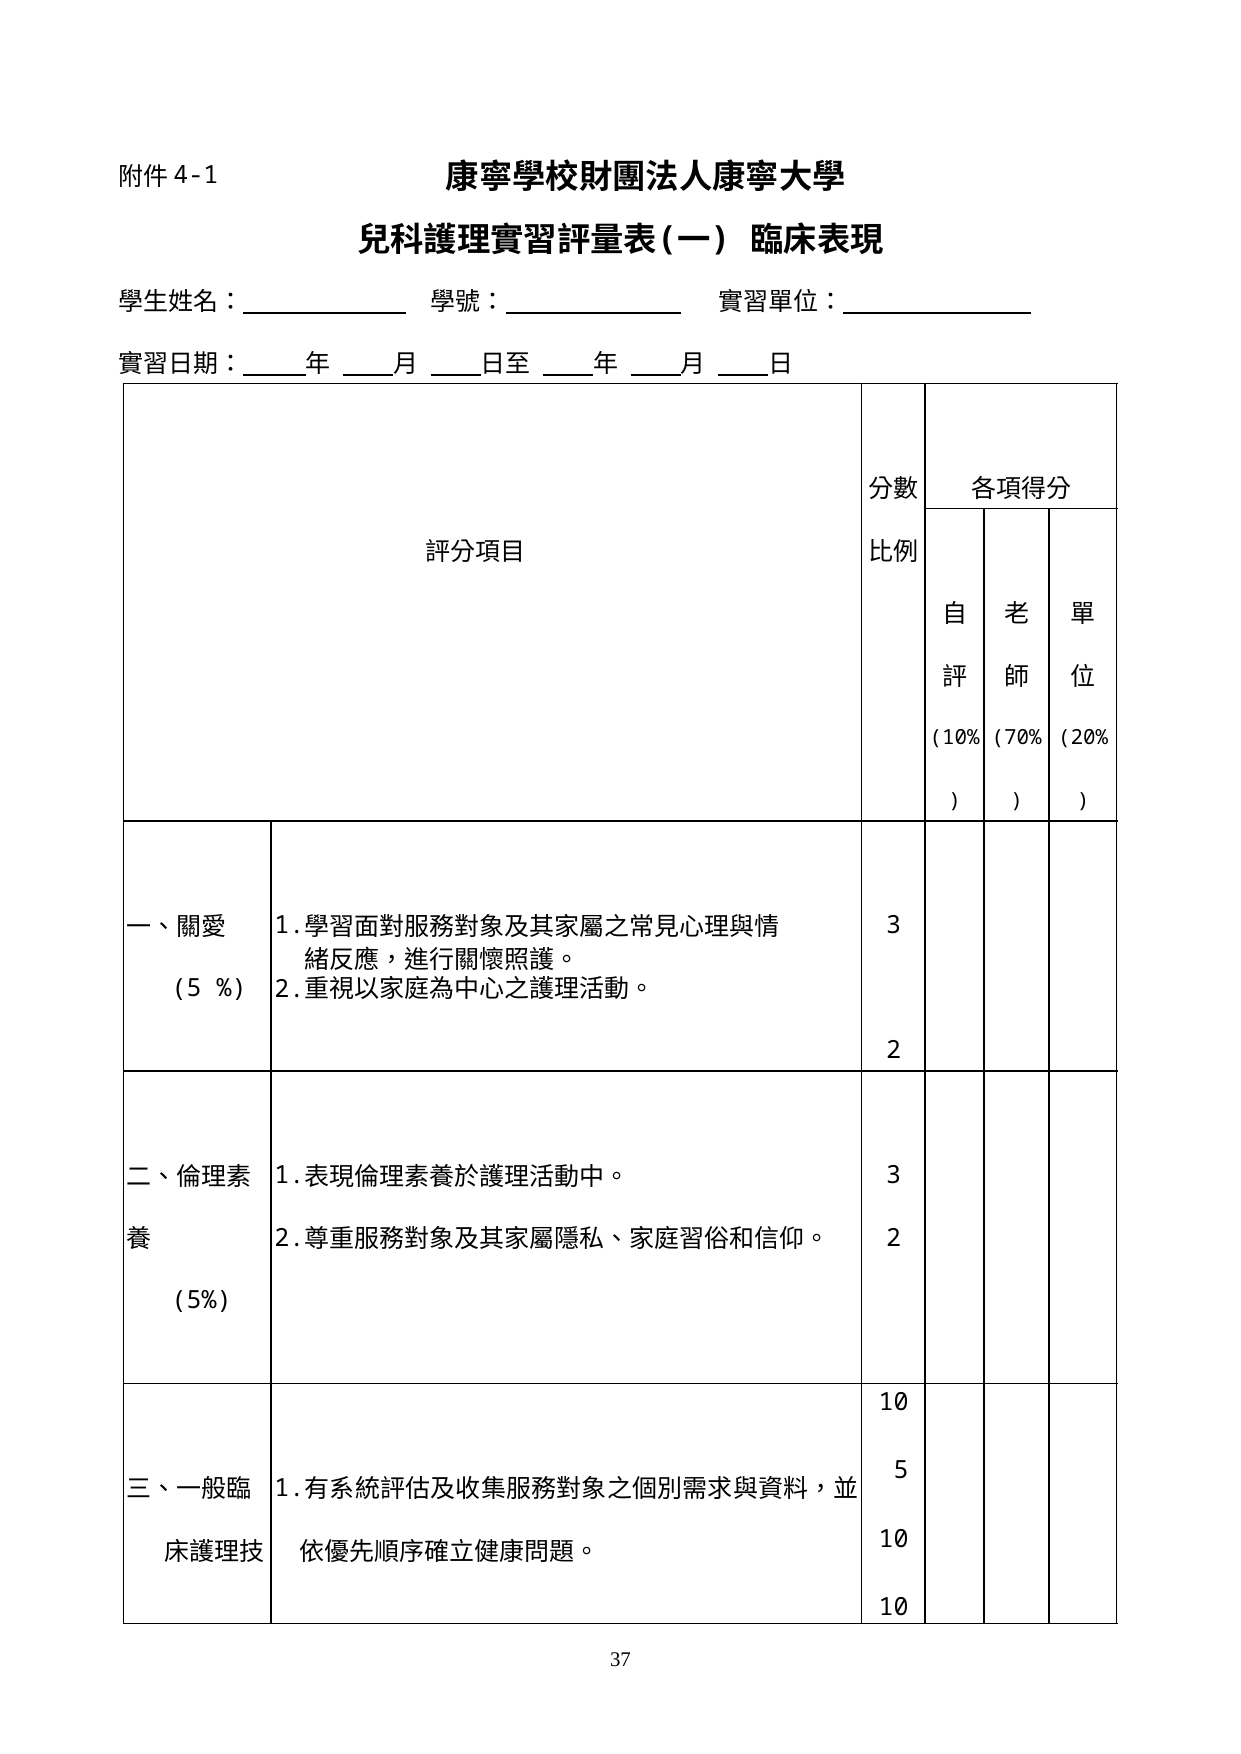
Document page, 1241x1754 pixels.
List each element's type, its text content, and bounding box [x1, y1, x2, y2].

table_cell 單 位 (20%) [1050, 509, 1116, 820]
table_header 分數比例 [862, 384, 924, 820]
table_cell 3 2 [862, 1072, 924, 1382]
table_cell [926, 822, 983, 1070]
table_cell [985, 1384, 1048, 1622]
table_header 各項得分 [926, 384, 1116, 507]
table_cell 1.學習面對服務對象及其家屬之常見心理與情 緒反應，進行關懷照護。 2.重視以家庭為中心之護理活動。 [272, 822, 861, 1070]
text 兒科護理實習評量表(一) 臨床表現 [118, 195, 1122, 257]
table_cell [985, 822, 1048, 1070]
table_cell [926, 1072, 983, 1382]
table_cell 1.有系統評估及收集服務對象之個別需求與資料，並依優先順序確立健康問題。 [272, 1384, 861, 1622]
table_cell 老 師 (70%) [985, 509, 1048, 820]
text 學生姓名： 學號： 實習單位： [118, 257, 1122, 320]
table_cell 10 5 10 10 [862, 1384, 924, 1622]
table_cell 一、關愛 (5 %) [124, 822, 270, 1070]
table_cell [985, 1072, 1048, 1382]
table_cell [1050, 1072, 1116, 1382]
table_cell 三、一般臨床護理技 [124, 1384, 270, 1622]
table_cell 自 評 (10%) [926, 509, 983, 820]
table_cell 1.表現倫理素養於護理活動中。 2.尊重服務對象及其家屬隱私、家庭習俗和信仰。 [272, 1072, 861, 1382]
table_cell [926, 1384, 983, 1622]
table_cell 二、倫理素養 (5%) [124, 1072, 270, 1382]
table_cell [1050, 822, 1116, 1070]
text 實習日期： 年 月 日至 年 月 日 [118, 320, 1122, 382]
table_cell 3 2 [862, 822, 924, 1070]
text 附件4-1 康寧學校財團法人康寧大學 [118, 132, 1122, 195]
table_header 評分項目 [124, 384, 861, 820]
table_cell [1050, 1384, 1116, 1622]
